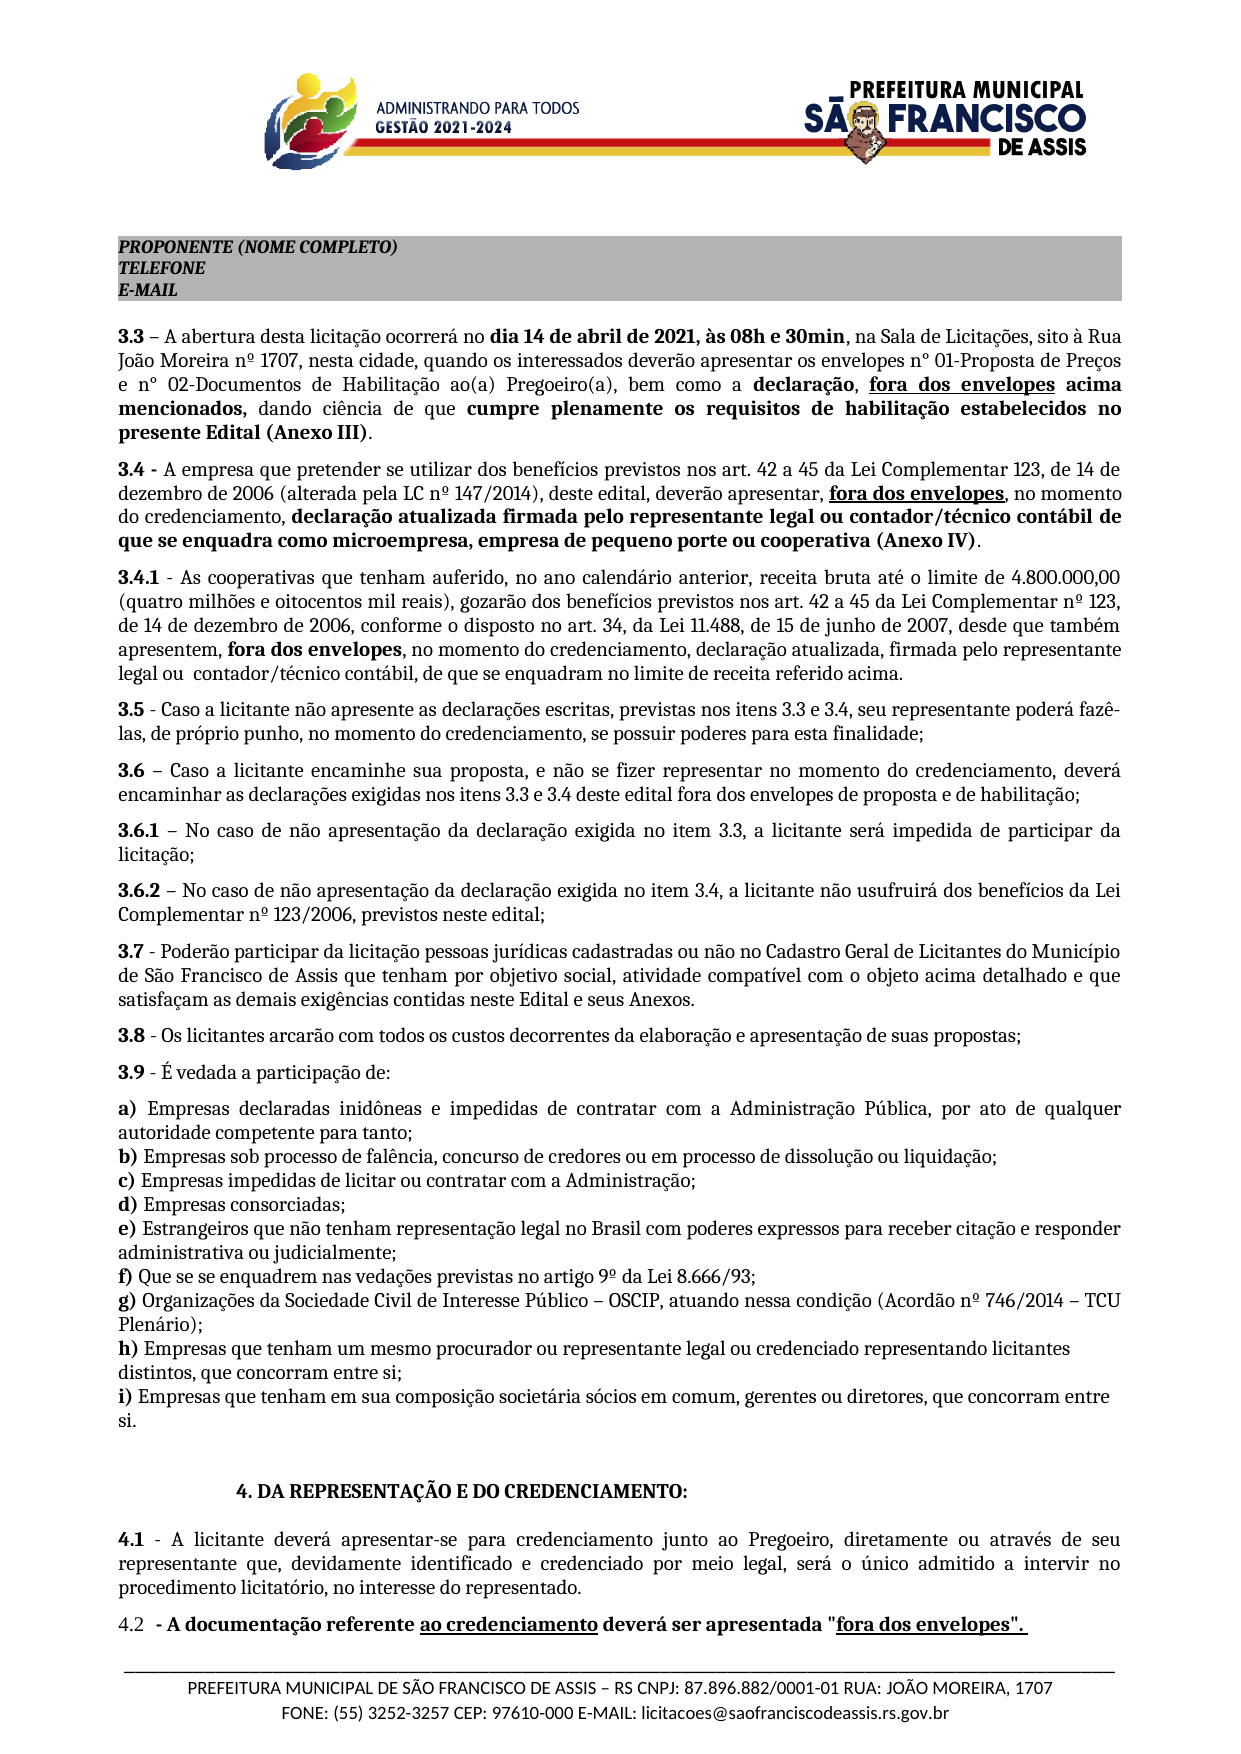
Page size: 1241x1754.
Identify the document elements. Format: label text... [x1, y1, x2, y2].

text f) Que se se enquadrem nas vedações previstas no artigo 9º da Lei 8.666/93; [118, 1264, 1122, 1288]
text g) Organizações da Sociedade Civil de Interesse Público – OSCIP, atuando nessa condição (Acordão nº 746/2014 – TCU Plenário); [118, 1288, 1122, 1336]
list - A documentação referente ao credenciamento deverá ser apresentada "fora dos envelopes". [118, 1612, 1122, 1637]
text 3.3 – A abertura desta licitação ocorrerá no dia 14 de abril de 2021, às 08h e 30min, na Sala de Licitações, sito à Rua João Moreira nº 1707, nesta cidade, quando os interessados deverão apresentar os envelopes n° 01-Proposta de Preços e n° 02-Documentos de Habilitação ao(a) Pregoeiro(a), bem como a declaração, fora dos envelopes acima mencionados, dando ciência de que cumpre plenamente os requisitos de habilitação estabelecidos no presente Edital (Anexo III). [118, 325, 1122, 445]
text 3.4 - A empresa que pretender se utilizar dos benefícios previstos nos art. 42 a 45 da Lei Complementar 123, de 14 de dezembro de 2006 (alterada pela LC nº 147/2014), deste edital, deverão apresentar, fora dos envelopes, no momento do credenciamento, declaração atualizada firmada pelo representante legal ou contador/técnico contábil de que se enquadra como microempresa, empresa de pequeno porte ou cooperativa (Anexo IV). [118, 457, 1122, 553]
text i) Empresas que tenham em sua composição societária sócios em comum, gerentes ou diretores, que concorram entre si. [118, 1384, 1122, 1432]
text 3.6 – Caso a licitante encaminhe sua proposta, e não se fizer representar no momento do credenciamento, deverá encaminhar as declarações exigidas nos itens 3.3 e 3.4 deste edital fora dos envelopes de proposta e de habilitação; [118, 758, 1122, 806]
text c) Empresas impedidas de licitar ou contratar com a Administração; [118, 1169, 1181, 1193]
text d) Empresas consorciadas; [118, 1193, 1122, 1217]
text h) Empresas que tenham um mesmo procurador ou representante legal ou credenciado representando licitantes distintos, que concorram entre si; [118, 1336, 1122, 1384]
text TELEFONE [118, 258, 1122, 279]
text PROPONENTE (NOME COMPLETO) [118, 236, 1122, 258]
text 3.6.1 – No caso de não apresentação da declaração exigida no item 3.3, a licitante será impedida de participar da licitação; [118, 819, 1122, 867]
text 3.5 - Caso a licitante não apresente as declarações escritas, previstas nos itens 3.3 e 3.4, seu representante poderá fazê-las, de próprio punho, no momento do credenciamento, se possuir poderes para esta finalidade; [118, 698, 1122, 746]
text 3.8 - Os licitantes arcarão com todos os custos decorrentes da elaboração e apresentação de suas propostas; [118, 1024, 1122, 1048]
text E-MAIL [118, 279, 1122, 301]
text 3.9 - É vedada a participação de: [118, 1060, 1122, 1084]
text 4. DA REPRESENTAÇÃO E DO CREDENCIAMENTO: [118, 1480, 1122, 1504]
text b) Empresas sob processo de falência, concurso de credores ou em processo de dissolução ou liquidação; [118, 1145, 1181, 1169]
text e) Estrangeiros que não tenham representação legal no Brasil com poderes expressos para receber citação e responder administrativa ou judicialmente; [118, 1217, 1122, 1264]
text a) Empresas declaradas inidôneas e impedidas de contratar com a Administração Pública, por ato de qualquer autoridade competente para tanto; [118, 1097, 1122, 1145]
text 4.1 - A licitante deverá apresentar-se para credenciamento junto ao Pregoeiro, diretamente ou através de seu representante que, devidamente identificado e credenciado por meio legal, será o único admitido a intervir no procedimento licitatório, no interesse do representado. [118, 1528, 1122, 1600]
text 3.4.1 - As cooperativas que tenham auferido, no ano calendário anterior, receita bruta até o limite de 4.800.000,00 (quatro milhões e oitocentos mil reais), gozarão dos benefícios previstos nos art. 42 a 45 da Lei Complementar nº 123, de 14 de dezembro de 2006, conforme o disposto no art. 34, da Lei 11.488, de 15 de junho de 2007, desde que também apresentem, fora dos envelopes, no momento do credenciamento, declaração atualizada, firmada pelo representante legal ou contador/técnico contábil, de que se enquadram no limite de receita referido acima. [118, 566, 1122, 685]
text 3.7 - Poderão participar da licitação pessoas jurídicas cadastradas ou não no Cadastro Geral de Licitantes do Município de São Francisco de Assis que tenham por objetivo social, atividade compatível com o objeto acima detalhado e que satisfaçam as demais exigências contidas neste Edital e seus Anexos. [118, 939, 1122, 1011]
text 3.6.2 – No caso de não apresentação da declaração exigida no item 3.4, a licitante não usufruirá dos benefícios da Lei Complementar nº 123/2006, previstos neste edital; [118, 879, 1122, 927]
